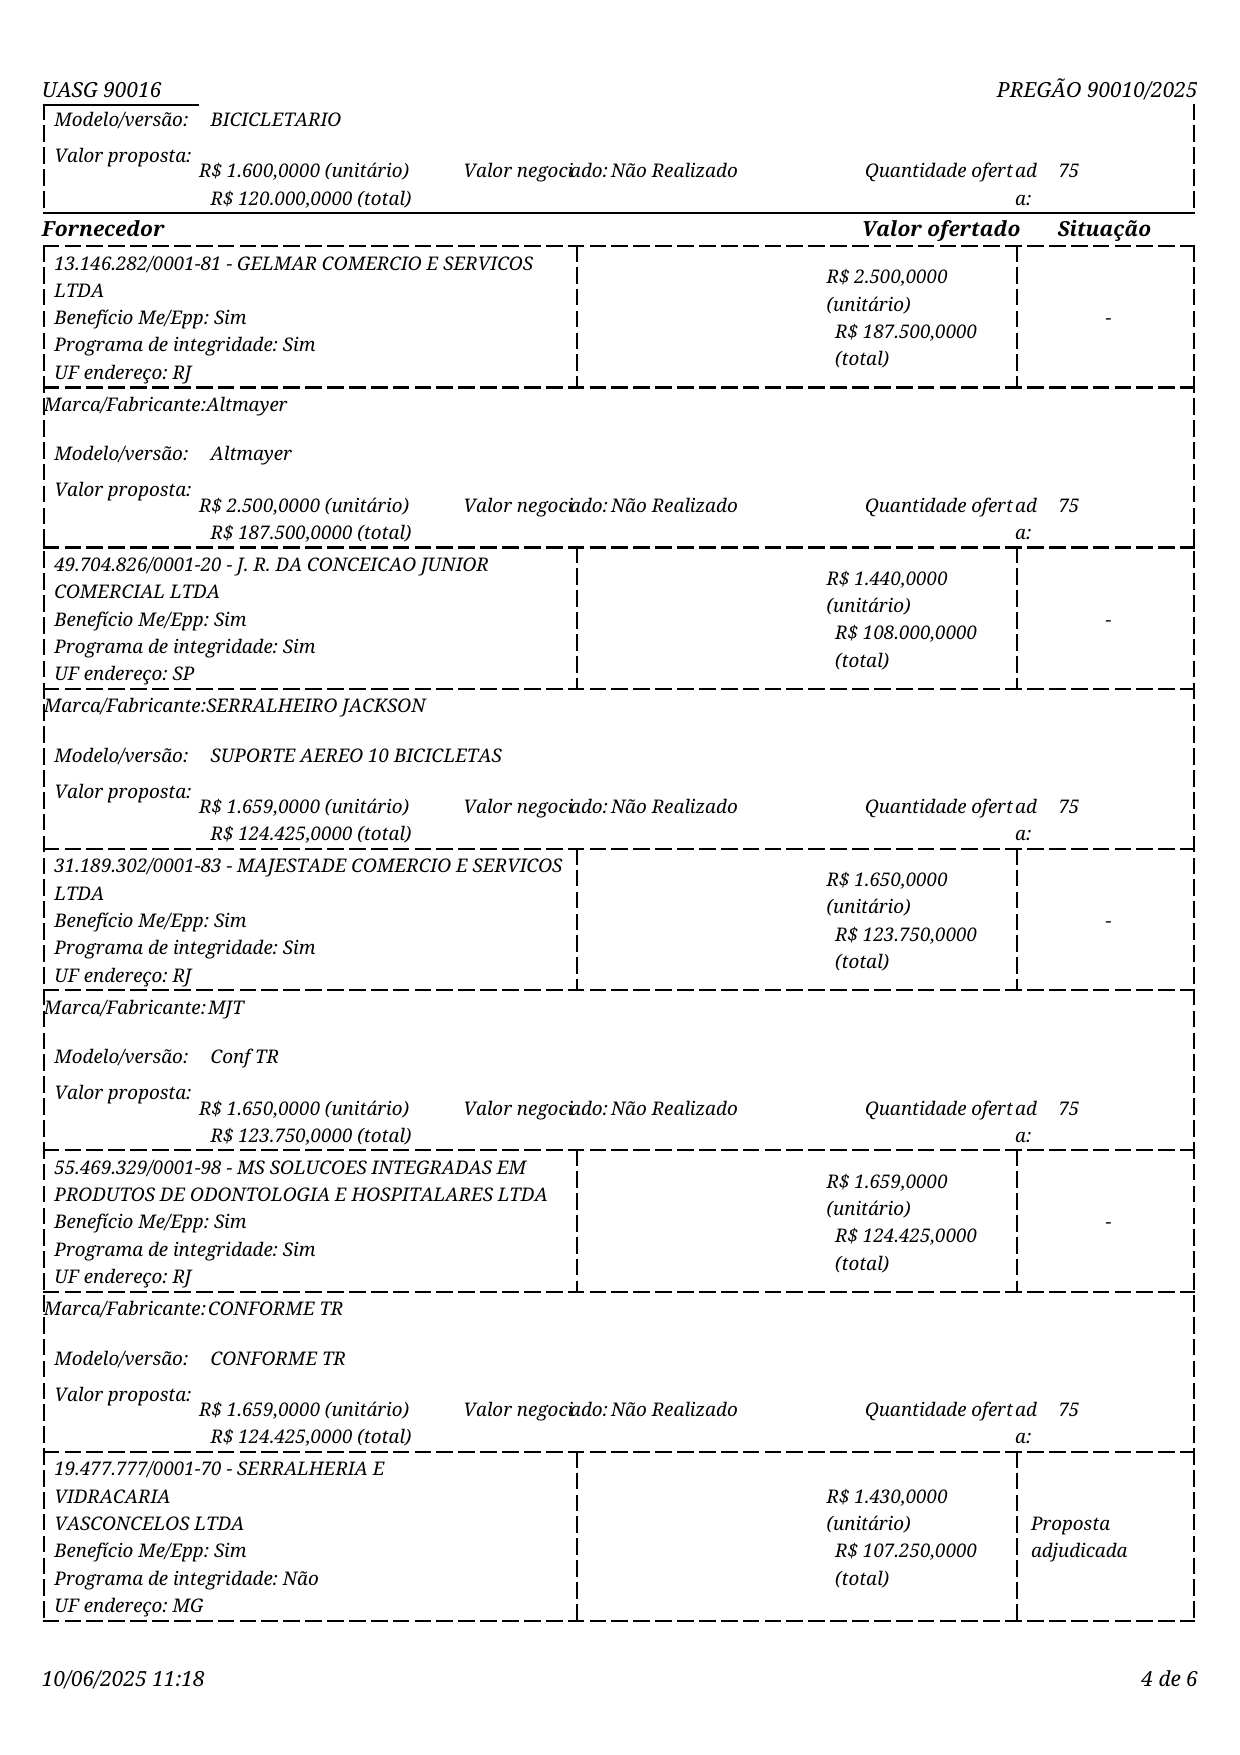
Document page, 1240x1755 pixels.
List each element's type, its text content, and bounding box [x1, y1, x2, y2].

table_cell [1017, 1149, 1101, 1291]
table_cell [1017, 1041, 1101, 1090]
table_cell R$ 1.430,0000 (unitário) R$ 107.250,0000 (total) [826, 1451, 1017, 1619]
table_cell [1017, 739, 1101, 788]
table_cell [1017, 386, 1101, 438]
table_cell [1101, 1041, 1194, 1090]
table_cell [577, 848, 826, 989]
table_cell - [1101, 546, 1194, 688]
table_cell SUPORTE AEREO 10 BICICLETAS [199, 739, 577, 788]
table_cell [1017, 688, 1101, 739]
table_cell Modelo/versão: Valor proposta: [44, 106, 199, 212]
table_cell [826, 438, 1017, 487]
table_cell [1101, 487, 1194, 546]
table_cell [1101, 1090, 1194, 1149]
table_cell R$ 1.650,0000 (unitário) Valor negoci R$ 123.750,0000 (total) [199, 1090, 577, 1149]
table_cell ado: Não Realizado [577, 1391, 826, 1451]
table_cell [826, 386, 1017, 438]
table_cell R$ 2.500,0000 (unitário) Valor negoci R$ 187.500,0000 (total) [199, 487, 577, 546]
table_cell [577, 1149, 826, 1291]
table_cell 75 [1048, 153, 1101, 212]
table_cell Quantidade ofert [826, 153, 1017, 212]
table_cell 31.189.302/0001-83 - MAJESTADE COMERCIO E SERVICOS LTDA Benefício Me/Epp: Sim Programa de integridade: Sim UF endereço: RJ [44, 848, 577, 989]
table_cell 55.469.329/0001-98 - MS SOLUCOES INTEGRADAS EM PRODUTOS DE ODONTOLOGIA E HOSPITALARES LTDA Benefício Me/Epp: Sim Programa de integridade: Sim UF endereço: RJ [44, 1149, 577, 1291]
table_cell Altmayer [199, 438, 577, 487]
table_cell [477, 1451, 577, 1619]
table_header [577, 245, 826, 386]
table_cell [1101, 104, 1194, 153]
table_cell 75 [1048, 487, 1101, 546]
table_cell Marca/Fabricante: Altmayer [44, 386, 577, 438]
table_cell Quantidade ofert [826, 487, 1017, 546]
text Fornecedor Valor ofertado Situação [42, 214, 1200, 243]
table_cell - [1101, 1149, 1194, 1291]
table_cell [1101, 438, 1194, 487]
table_cell Modelo/versão: Valor proposta: [44, 438, 199, 546]
table_cell R$ 1.659,0000 (unitário) Valor negoci R$ 124.425,0000 (total) [199, 789, 577, 848]
table_cell [577, 1291, 826, 1342]
table_cell 19.477.777/0001-70 - SERRALHERIA E VIDRACARIA VASCONCELOS LTDA Benefício Me/Epp: Sim Programa de integridade: Não UF endereço: MG [44, 1451, 477, 1619]
table_cell [577, 688, 826, 739]
table_cell Quantidade ofert [826, 1090, 1017, 1149]
table_cell R$ 1.440,0000 (unitário) R$ 108.000,0000 (total) [826, 546, 1017, 688]
table_cell [826, 1041, 1017, 1090]
table_cell Marca/Fabricante: CONFORME TR [44, 1291, 577, 1342]
table_cell [826, 104, 1017, 153]
table_cell ado: Não Realizado [577, 153, 826, 212]
table_cell 75 [1048, 1391, 1101, 1451]
table_header 13.146.282/0001-81 - GELMAR COMERCIO E SERVICOS LTDA Benefício Me/Epp: Sim Programa de integridade: Sim UF endereço: RJ [44, 245, 577, 386]
table_cell 75 [1048, 789, 1101, 848]
table_cell [826, 739, 1017, 788]
table_cell Marca/Fabricante: SERRALHEIRO JACKSON [44, 688, 577, 739]
table_cell ada: [1017, 487, 1048, 546]
table_cell [577, 386, 826, 438]
table_header [1017, 245, 1101, 386]
table_cell 49.704.826/0001-20 - J. R. DA CONCEICAO JUNIOR COMERCIAL LTDA Benefício Me/Epp: Sim Programa de integridade: Sim UF endereço: SP [44, 546, 577, 688]
table_cell ada: [1017, 1090, 1048, 1149]
table_cell [1101, 789, 1194, 848]
table_cell Modelo/versão: Valor proposta: [44, 1342, 199, 1451]
table_header - [1101, 245, 1194, 386]
table_cell [577, 1342, 826, 1391]
table_cell Quantidade ofert [826, 1391, 1017, 1451]
table_cell [1101, 989, 1194, 1041]
table_cell R$ 1.650,0000 (unitário) R$ 123.750,0000 (total) [826, 848, 1017, 989]
table_cell Modelo/versão: Valor proposta: [44, 739, 199, 848]
table_cell 75 [1048, 1090, 1101, 1149]
table_cell [1101, 1391, 1194, 1451]
table_cell [1017, 438, 1101, 487]
table_cell [1017, 848, 1101, 989]
table_cell [1101, 1291, 1194, 1342]
table_cell [577, 989, 826, 1041]
table_cell [1017, 1342, 1101, 1391]
table_cell ado: Não Realizado [577, 789, 826, 848]
table_cell [1101, 386, 1194, 438]
table_cell ado: Não Realizado [577, 487, 826, 546]
table_cell [1017, 104, 1101, 153]
table_cell CONFORME TR [199, 1342, 577, 1391]
table_cell - [1101, 848, 1194, 989]
table_cell [1101, 153, 1194, 212]
table_cell [826, 1342, 1017, 1391]
table_header R$ 2.500,0000 (unitário) R$ 187.500,0000 (total) [826, 245, 1017, 386]
table_cell R$ 1.600,0000 (unitário) Valor negoci R$ 120.000,0000 (total) [199, 153, 577, 212]
table_cell BICICLETARIO [199, 104, 577, 153]
table_cell ado: Não Realizado [577, 1090, 826, 1149]
table_cell Conf TR [199, 1041, 577, 1090]
table_cell Quantidade ofert [826, 789, 1017, 848]
table_cell [577, 1041, 826, 1090]
table_cell [577, 739, 826, 788]
table_cell [1101, 1342, 1194, 1391]
table_cell [826, 989, 1017, 1041]
table_cell [826, 1291, 1017, 1342]
table_cell Proposta adjudicada [1017, 1451, 1194, 1619]
table_cell [1017, 546, 1101, 688]
table_cell R$ 1.659,0000 (unitário) R$ 124.425,0000 (total) [826, 1149, 1017, 1291]
table_cell [826, 688, 1017, 739]
table_cell [1017, 1291, 1101, 1342]
table_cell R$ 1.659,0000 (unitário) Valor negoci R$ 124.425,0000 (total) [199, 1391, 577, 1451]
table_cell Marca/Fabricante: MJT [44, 989, 577, 1041]
table_cell ada: [1017, 789, 1048, 848]
table_cell ada: [1017, 153, 1048, 212]
table_cell Modelo/versão: Valor proposta: [44, 1041, 199, 1149]
table_cell [577, 104, 826, 153]
table_cell ada: [1017, 1391, 1048, 1451]
table_cell [1101, 688, 1194, 739]
table_cell [577, 1451, 826, 1619]
table_cell [577, 546, 826, 688]
table_cell [1017, 989, 1101, 1041]
table_cell [577, 438, 826, 487]
table_cell [1101, 739, 1194, 788]
